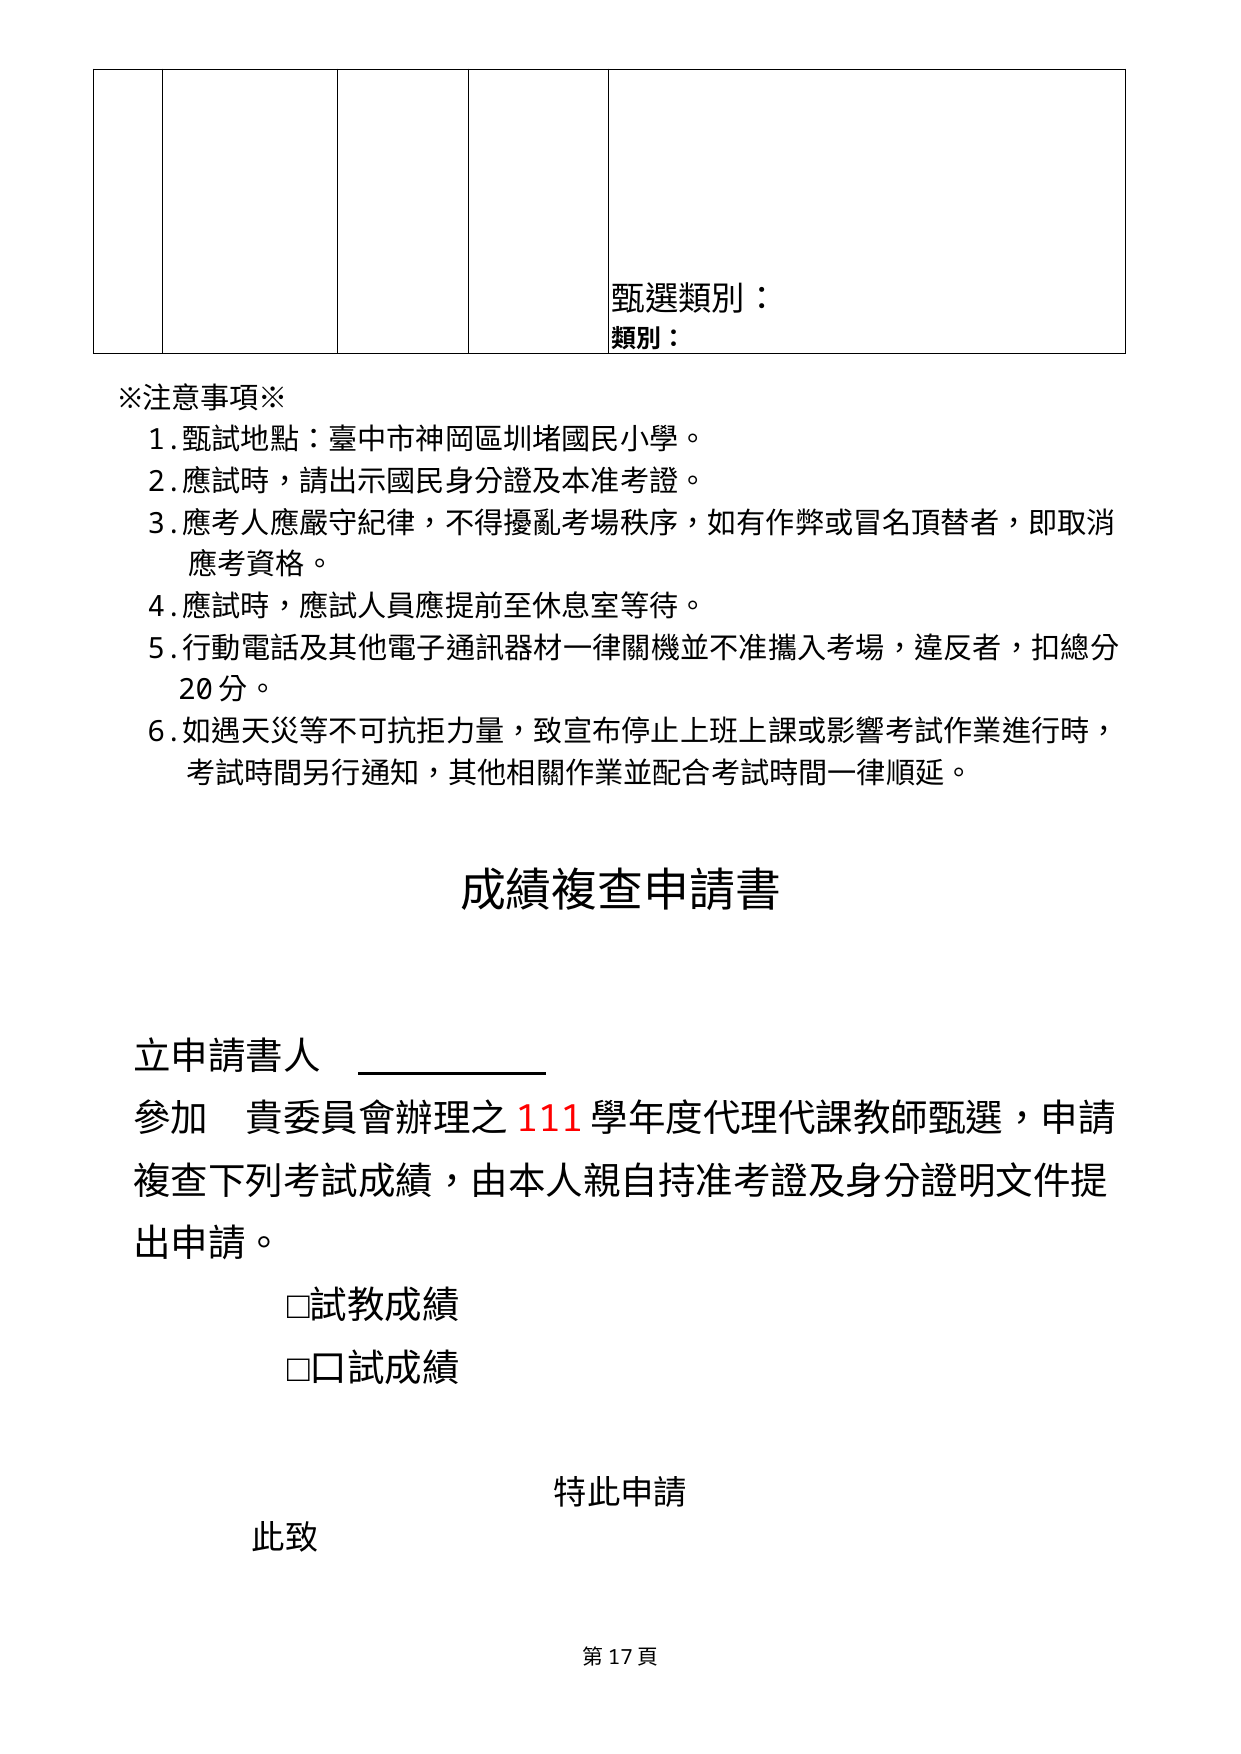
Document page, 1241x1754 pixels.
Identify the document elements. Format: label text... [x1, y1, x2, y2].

text 此致 [118, 1511, 1122, 1559]
text 參加 貴委員會辦理之111學年度代理代課教師甄選，申請複查下列考試成績，由本人親自持准考證及身分證明文件提出申請。 [133, 1073, 1122, 1261]
text 2.應試時，請出示國民身分證及本准考證。 [118, 458, 1122, 500]
text 成績複查申請書 [118, 854, 1122, 920]
table_cell [469, 70, 608, 353]
text □試教成績 [118, 1261, 1122, 1323]
text ※注意事項※ [118, 354, 1122, 416]
table_header 臺中市神岡區圳堵國民小學 111學年度代理代課教師甄選 准 考 證 准考證號碼： 姓 名： 甄選類別： 類別： □國小普通班預估缺(□美勞專長) 次別：□第1次招考 □第2次招考 □第3次招考 □第4次招考 □第( )次招考 [609, 70, 1125, 353]
text 5.行動電話及其他電子通訊器材一律關機並不准攜入考場，違反者，扣總分20分。 [118, 625, 1122, 708]
text 立申請書人 [133, 1011, 1122, 1073]
text 6.如遇天災等不可抗拒力量，致宣布停止上班上課或影響考試作業進行時，考試時間另行通知，其他相關作業並配合考試時間一律順延。 [118, 708, 1122, 791]
table_cell [338, 70, 468, 353]
text 4.應試時，應試人員應提前至休息室等待。 [118, 583, 1122, 625]
text 應考資格。 [118, 541, 1122, 583]
text 特此申請 [118, 1448, 1122, 1511]
text 1.甄試地點：臺中市神岡區圳堵國民小學。 [118, 416, 1122, 458]
text 3.應考人應嚴守紀律，不得擾亂考場秩序，如有作弊或冒名頂替者，即取消 [118, 500, 1122, 541]
table_cell [163, 70, 337, 353]
table_cell [94, 70, 162, 353]
text □口試成績 [118, 1323, 1122, 1386]
